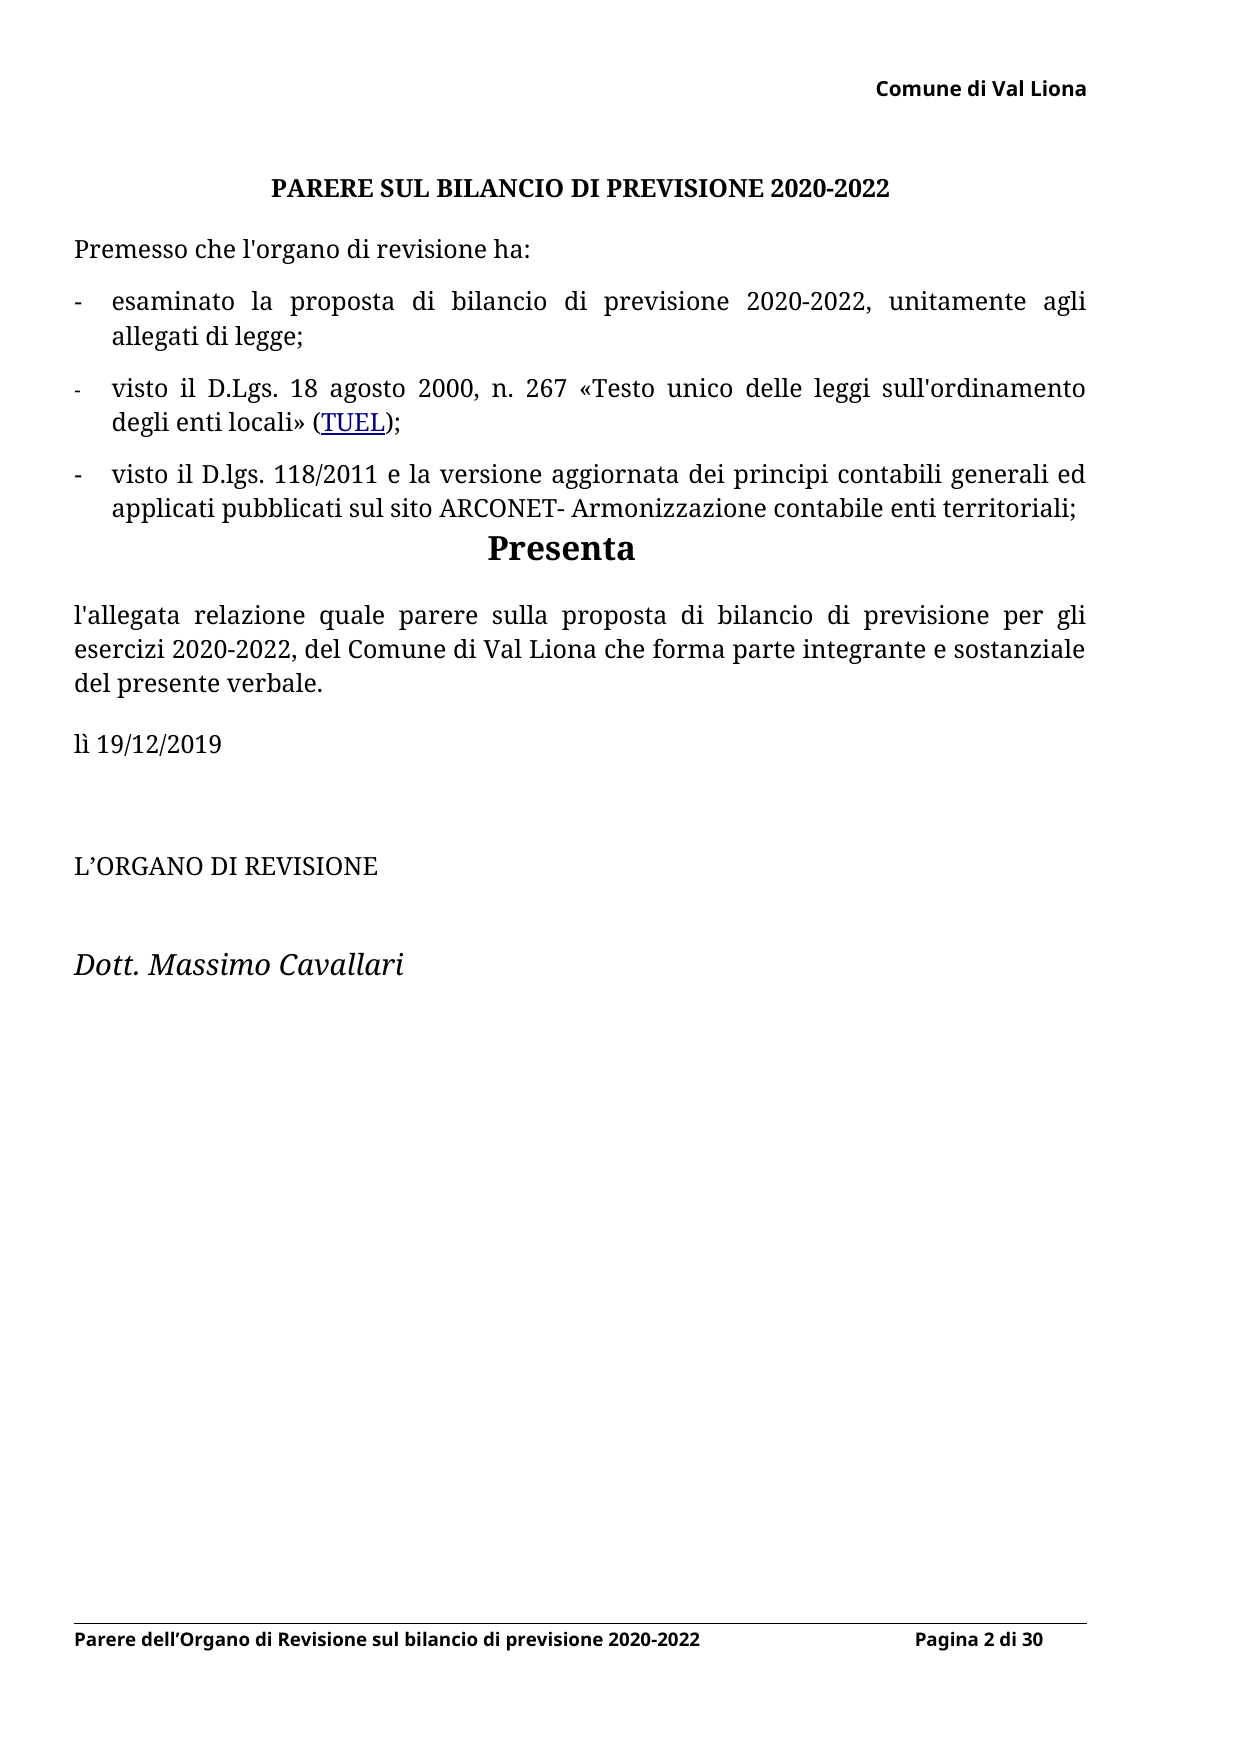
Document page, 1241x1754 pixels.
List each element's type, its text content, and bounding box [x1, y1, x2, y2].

text Presenta [74, 525, 1087, 570]
list visto il D.Lgs. 18 agosto 2000, n. 267 «Testo unico delle leggi sull'ordinamento degli enti locali» (TUEL); [74, 370, 1087, 438]
text l'allegata relazione quale parere sulla proposta di bilancio di previsione per gli esercizi 2020-2022, del Comune di Val Liona che forma parte integrante e sostanziale del presente verbale. [74, 597, 1087, 699]
text lì 19/12/2019 [74, 727, 1087, 761]
list visto il D.lgs. 118/2011 e la versione aggiornata dei principi contabili generali ed applicati pubblicati sul sito ARCONET- Armonizzazione contabile enti territoriali; [74, 457, 1087, 525]
text PARERE SUL BILANCIO DI PREVISIONE 2020-2022 [74, 171, 1087, 205]
text Dott. Massimo Cavallari [74, 944, 1087, 984]
text Premesso che l'organo di revisione ha: [74, 232, 1087, 266]
list esaminato la proposta di bilancio di previsione 2020-2022, unitamente agli allegati di legge; [74, 284, 1087, 352]
text L’ORGANO DI REVISIONE [74, 849, 1087, 883]
